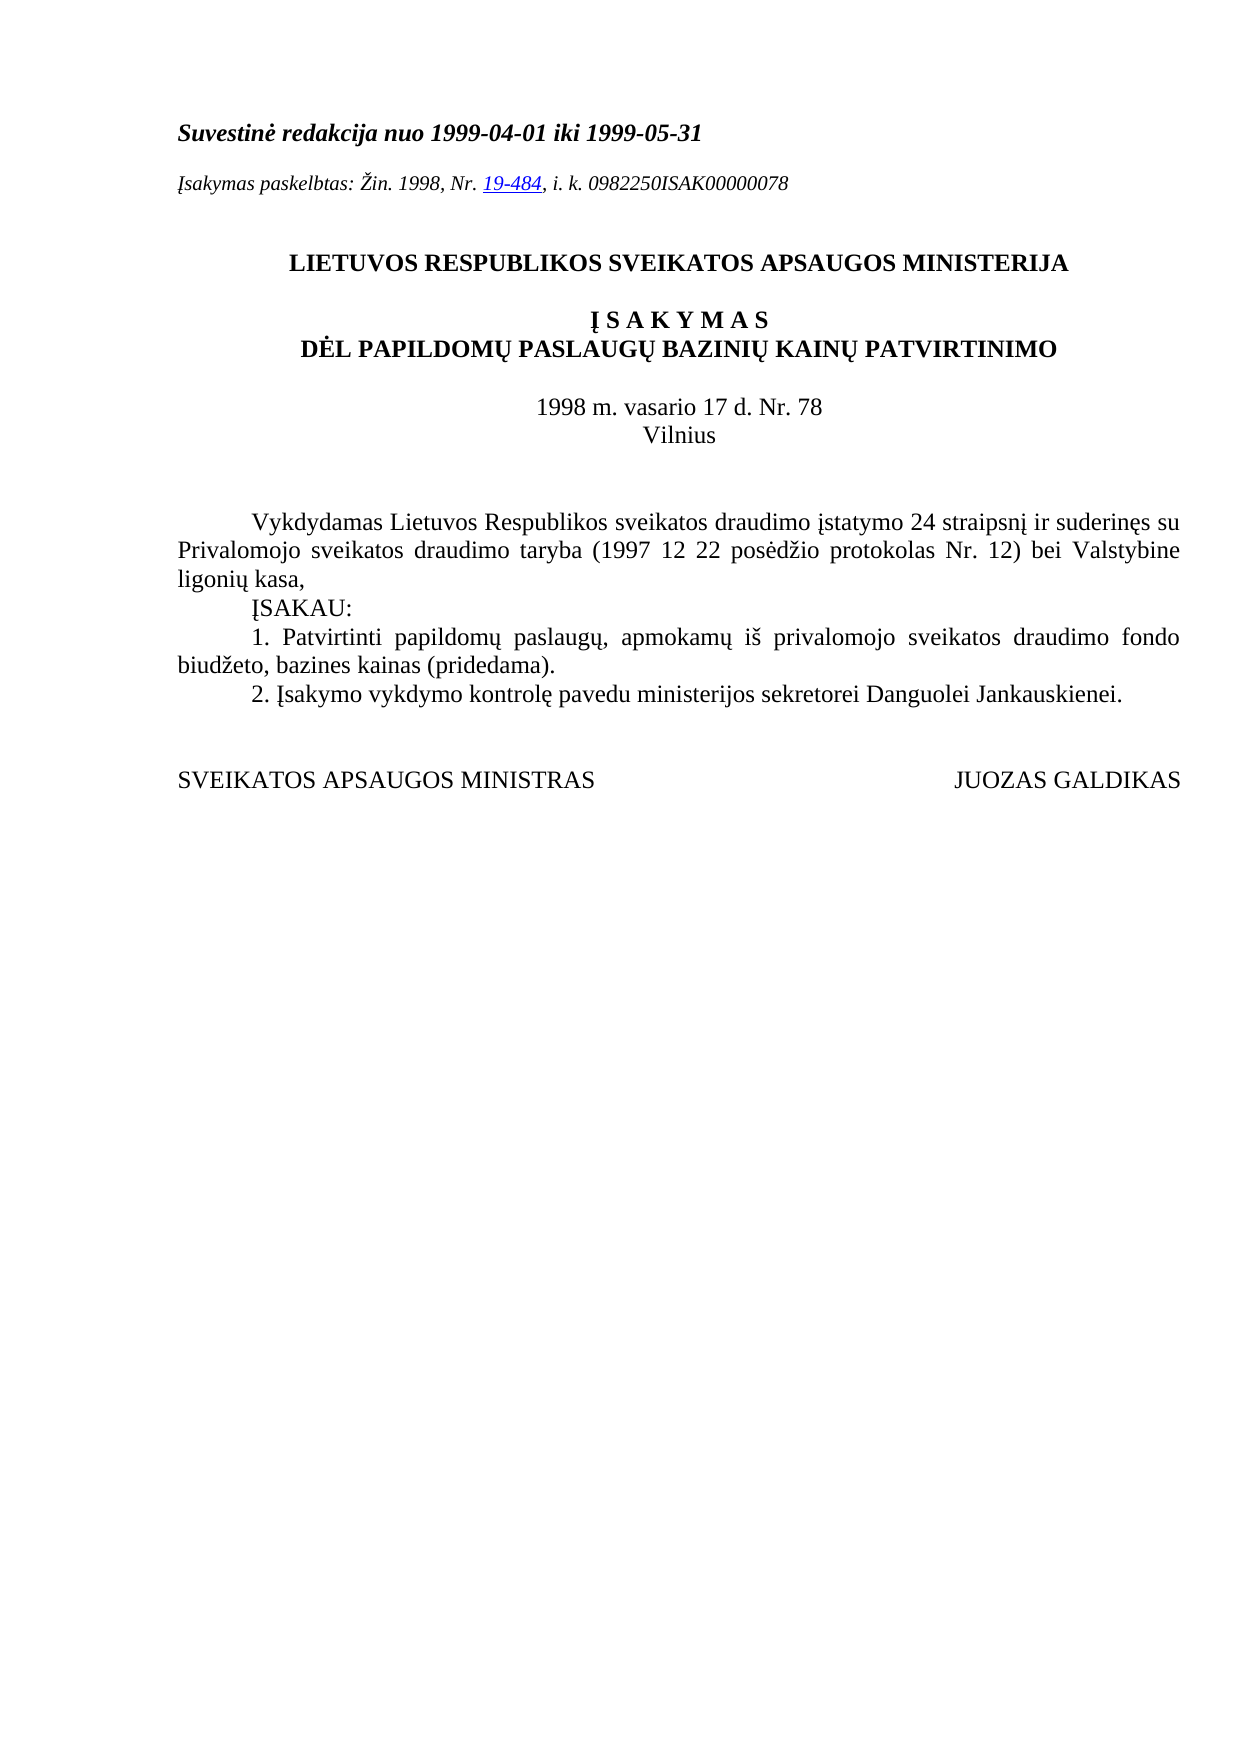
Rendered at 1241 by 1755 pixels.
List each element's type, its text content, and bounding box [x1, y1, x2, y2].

text Vykdydamas Lietuvos Respublikos sveikatos draudimo įstatymo 24 straipsnį ir suderinęs su Privalomojo sveikatos draudimo taryba (1997 12 22 posėdžio protokolas Nr. 12) bei Valstybine ligonių kasa, [177, 507, 1181, 593]
text DĖL PAPILDOMŲ PASLAUGŲ BAZINIŲ KAINŲ PATVIRTINIMO [177, 334, 1181, 363]
text 2. Įsakymo vykdymo kontrolę pavedu ministerijos sekretorei Danguolei Jankauskienei. [177, 679, 1181, 708]
text 1. Patvirtinti papildomų paslaugų, apmokamų iš privalomojo sveikatos draudimo fondo biudžeto, bazines kainas (pridedama). [177, 622, 1181, 679]
text SVEIKATOS APSAUGOS MINISTRAS JUOZAS GALDIKAS [177, 765, 1181, 794]
text ĮSAKAU: [177, 593, 1181, 622]
text Įsakymas paskelbtas: Žin. 1998, Nr. 19-484, i. k. 0982250ISAK00000078 [177, 171, 1181, 195]
text Į S A K Y M A S [177, 305, 1181, 334]
text Suvestinė redakcija nuo 1999-04-01 iki 1999-05-31 [177, 118, 1181, 147]
text 1998 m. vasario 17 d. Nr. 78 [177, 392, 1181, 420]
text LIETUVOS RESPUBLIKOS SVEIKATOS APSAUGOS MINISTERIJA [177, 248, 1181, 277]
text Vilnius [177, 420, 1181, 449]
